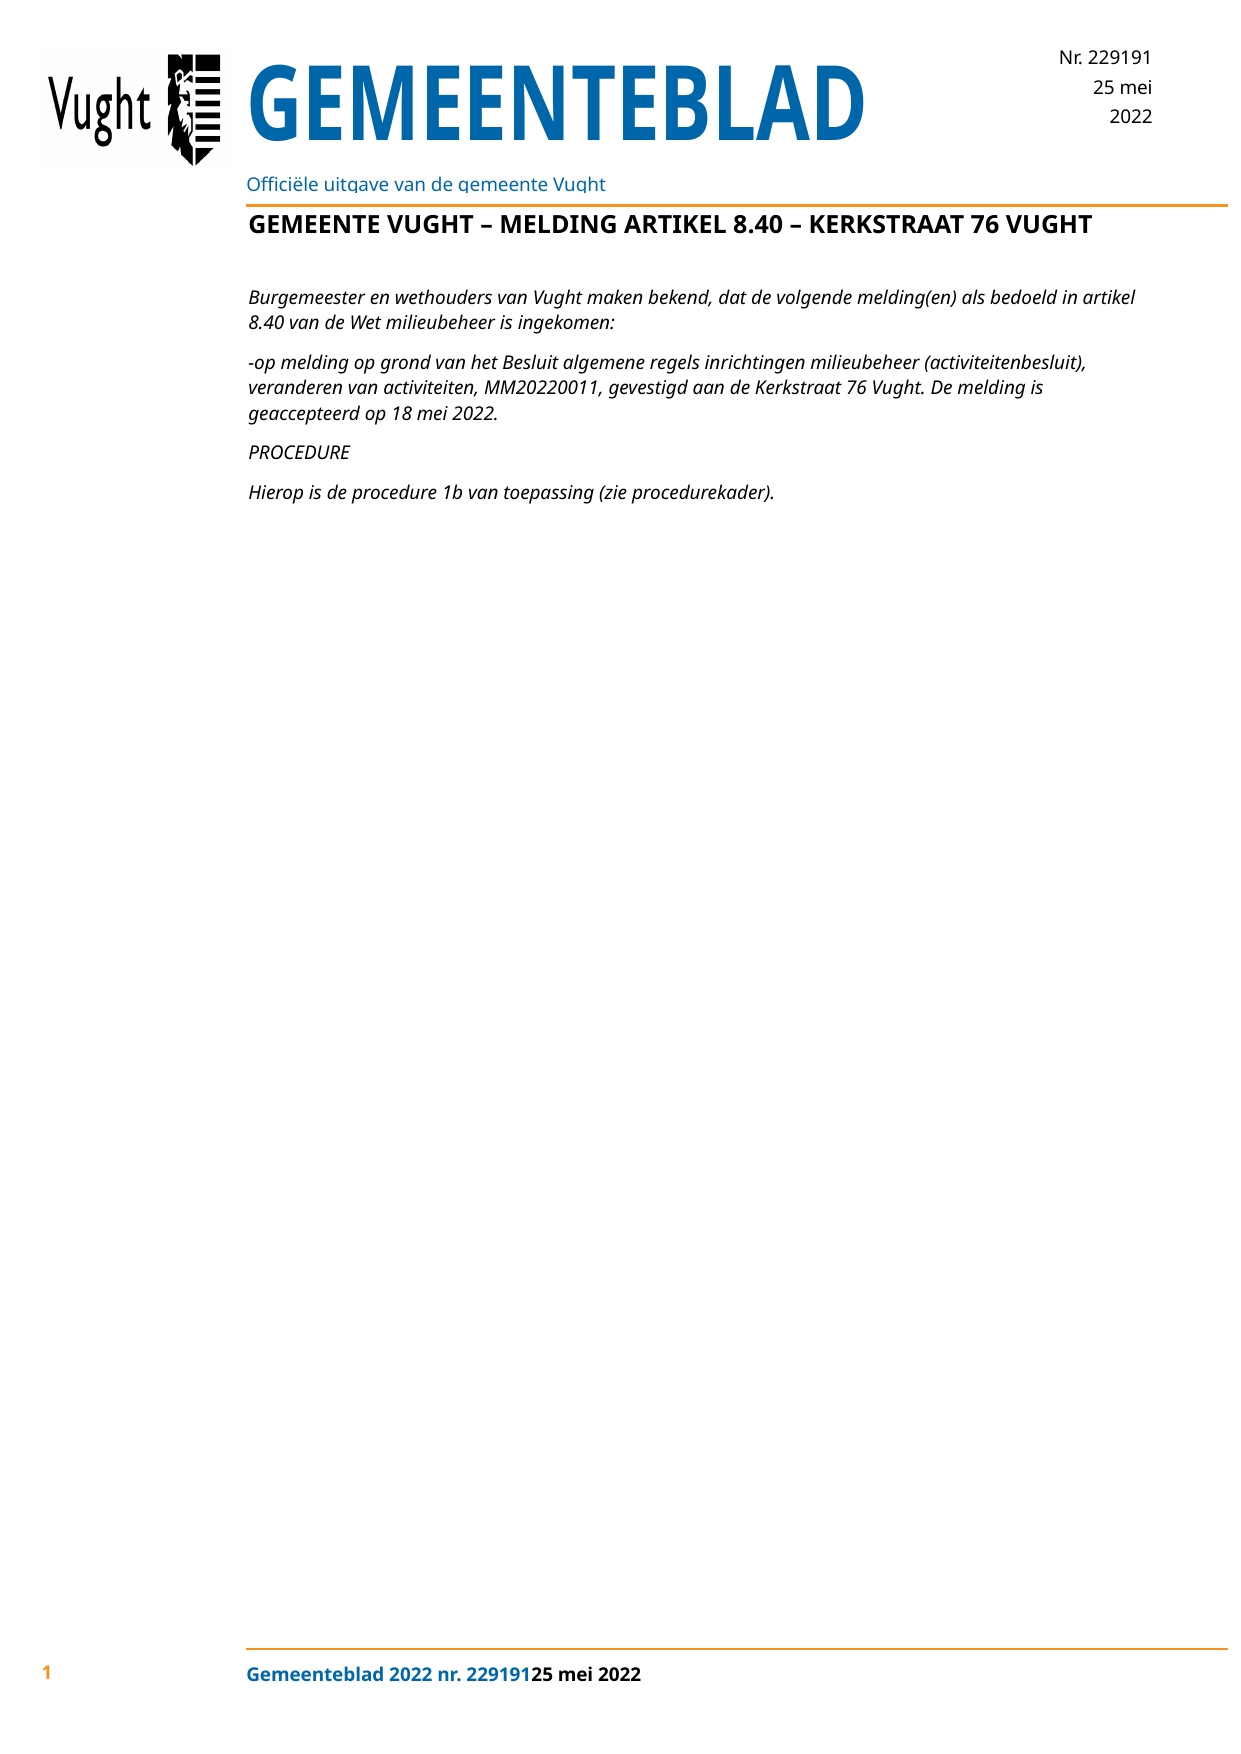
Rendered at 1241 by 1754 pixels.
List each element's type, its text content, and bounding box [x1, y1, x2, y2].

text Hierop is de procedure 1b van toepassing (zie procedurekader). [248, 479, 1152, 504]
text PROCEDURE [248, 439, 1152, 465]
text GEMEENTE VUGHT – MELDING ARTIKEL 8.40 – KERKSTRAAT 76 VUGHT [248, 207, 1152, 241]
text Burgemeester en wethouders van Vught maken bekend, dat de volgende melding(en) als bedoeld in artikel 8.40 van de Wet milieubeheer is ingekomen: [248, 284, 1152, 335]
picture [41, 47, 231, 172]
text -op melding op grond van het Besluit algemene regels inrichtingen milieubeheer (activiteitenbesluit), veranderen van activiteiten, MM20220011, gevestigd aan de Kerkstraat 76 Vught. De melding is geaccepteerd op 18 mei 2022. [248, 349, 1152, 426]
